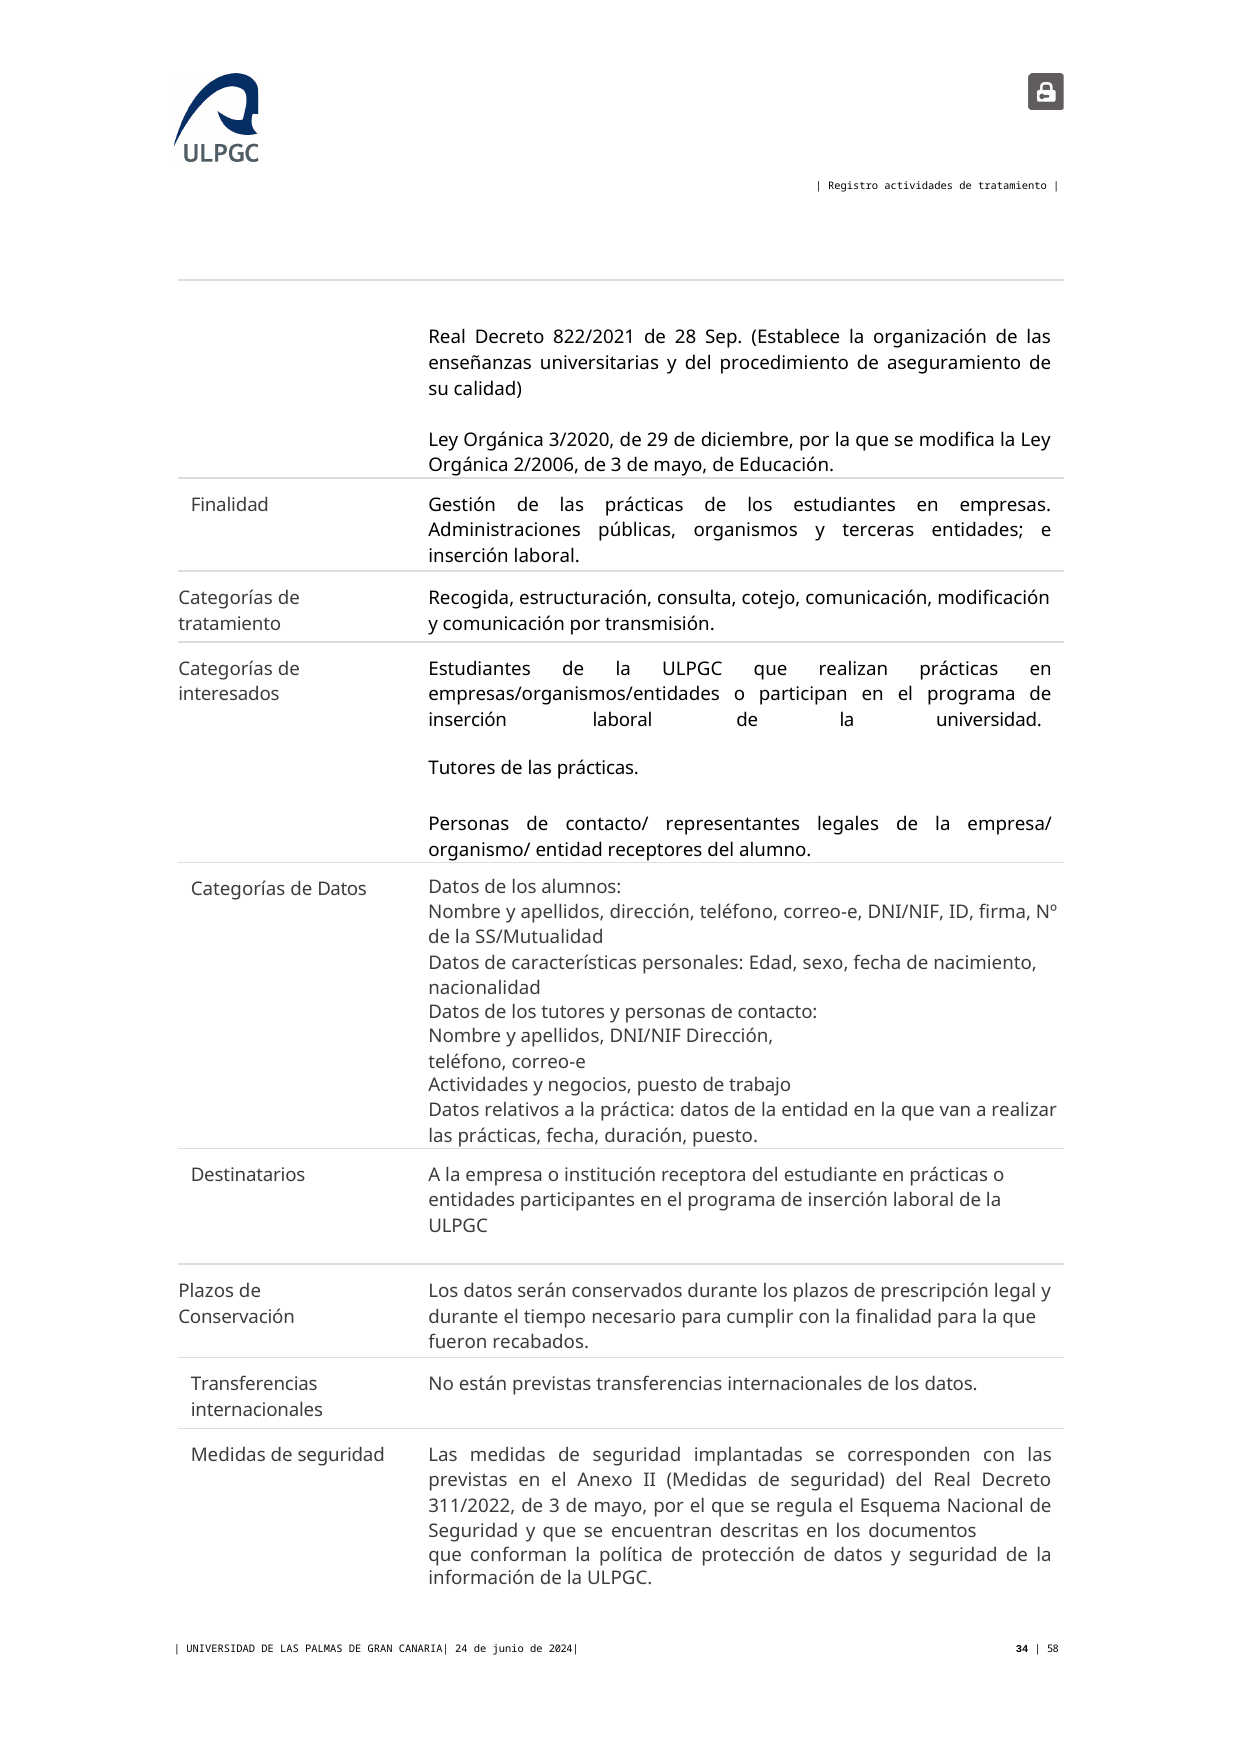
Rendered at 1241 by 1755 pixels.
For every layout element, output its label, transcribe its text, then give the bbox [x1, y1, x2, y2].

table_cell Plazos de Conservación [178, 1265, 412, 1357]
table_cell Gestión de las prácticas de los estudiantes en empresas. Administraciones públicas, organismos y terceras entidades; e inserción laboral. [412, 479, 1064, 570]
table_cell Datos de los alumnos: Nombre y apellidos, dirección, teléfono, correo-e, DNI/NIF, ID, firma, Nº de la SS/Mutualidad Datos de características personales: Edad, sexo, fecha de nacimiento, nacionalidad Datos de los tutores y personas de contacto: Nombre y apellidos, DNI/NIF Dirección, teléfono, correo-e Actividades y negocios, puesto de trabajo Datos relativos a la práctica: datos de la entidad en la que van a realizar las prácticas, fecha, duración, puesto. [412, 863, 1064, 1147]
table_cell Destinatarios [178, 1149, 412, 1263]
table_cell A la empresa o institución receptora del estudiante en prácticas o entidades participantes en el programa de inserción laboral de la ULPGC [412, 1149, 1064, 1263]
table_cell Los datos serán conservados durante los plazos de prescripción legal y durante el tiempo necesario para cumplir con la finalidad para la que fueron recabados. [412, 1265, 1064, 1357]
table_cell Estudiantes de la ULPGC que realizan prácticas en empresas/organismos/entidades o participan en el programa de inserción laboral de la universidad. Tutores de las prácticas. Personas de contacto/ representantes legales de la empresa/ organismo/ entidad receptores del alumno. [412, 643, 1064, 861]
table_cell Transferencias internacionales [178, 1358, 412, 1427]
table_cell Finalidad [178, 479, 412, 570]
table_cell Recogida, estructuración, consulta, cotejo, comunicación, modificación y comunicación por transmisión. [412, 572, 1064, 641]
table_cell Categorías de Datos [178, 863, 412, 1147]
table_cell Categorías de tratamiento [178, 572, 412, 641]
table_cell Las medidas de seguridad implantadas se corresponden con las previstas en el Anexo II (Medidas de seguridad) del Real Decreto 311/2022, de 3 de mayo, por el que se regula el Esquema Nacional de Seguridad y que se encuentran descritas en los documentos que conforman la política de protección de datos y seguridad de la información de la ULPGC. [412, 1429, 1064, 1589]
table_header [178, 281, 412, 477]
table_header Real Decreto 822/2021 de 28 Sep. (Establece la organización de las enseñanzas universitarias y del procedimiento de aseguramiento de su calidad) Ley Orgánica 3/2020, de 29 de diciembre, por la que se modifica la Ley Orgánica 2/2006, de 3 de mayo, de Educación. [412, 281, 1064, 477]
table_cell No están previstas transferencias internacionales de los datos. [412, 1358, 1064, 1427]
table_cell Medidas de seguridad [178, 1429, 412, 1589]
table_cell Categorías de interesados [178, 643, 412, 861]
